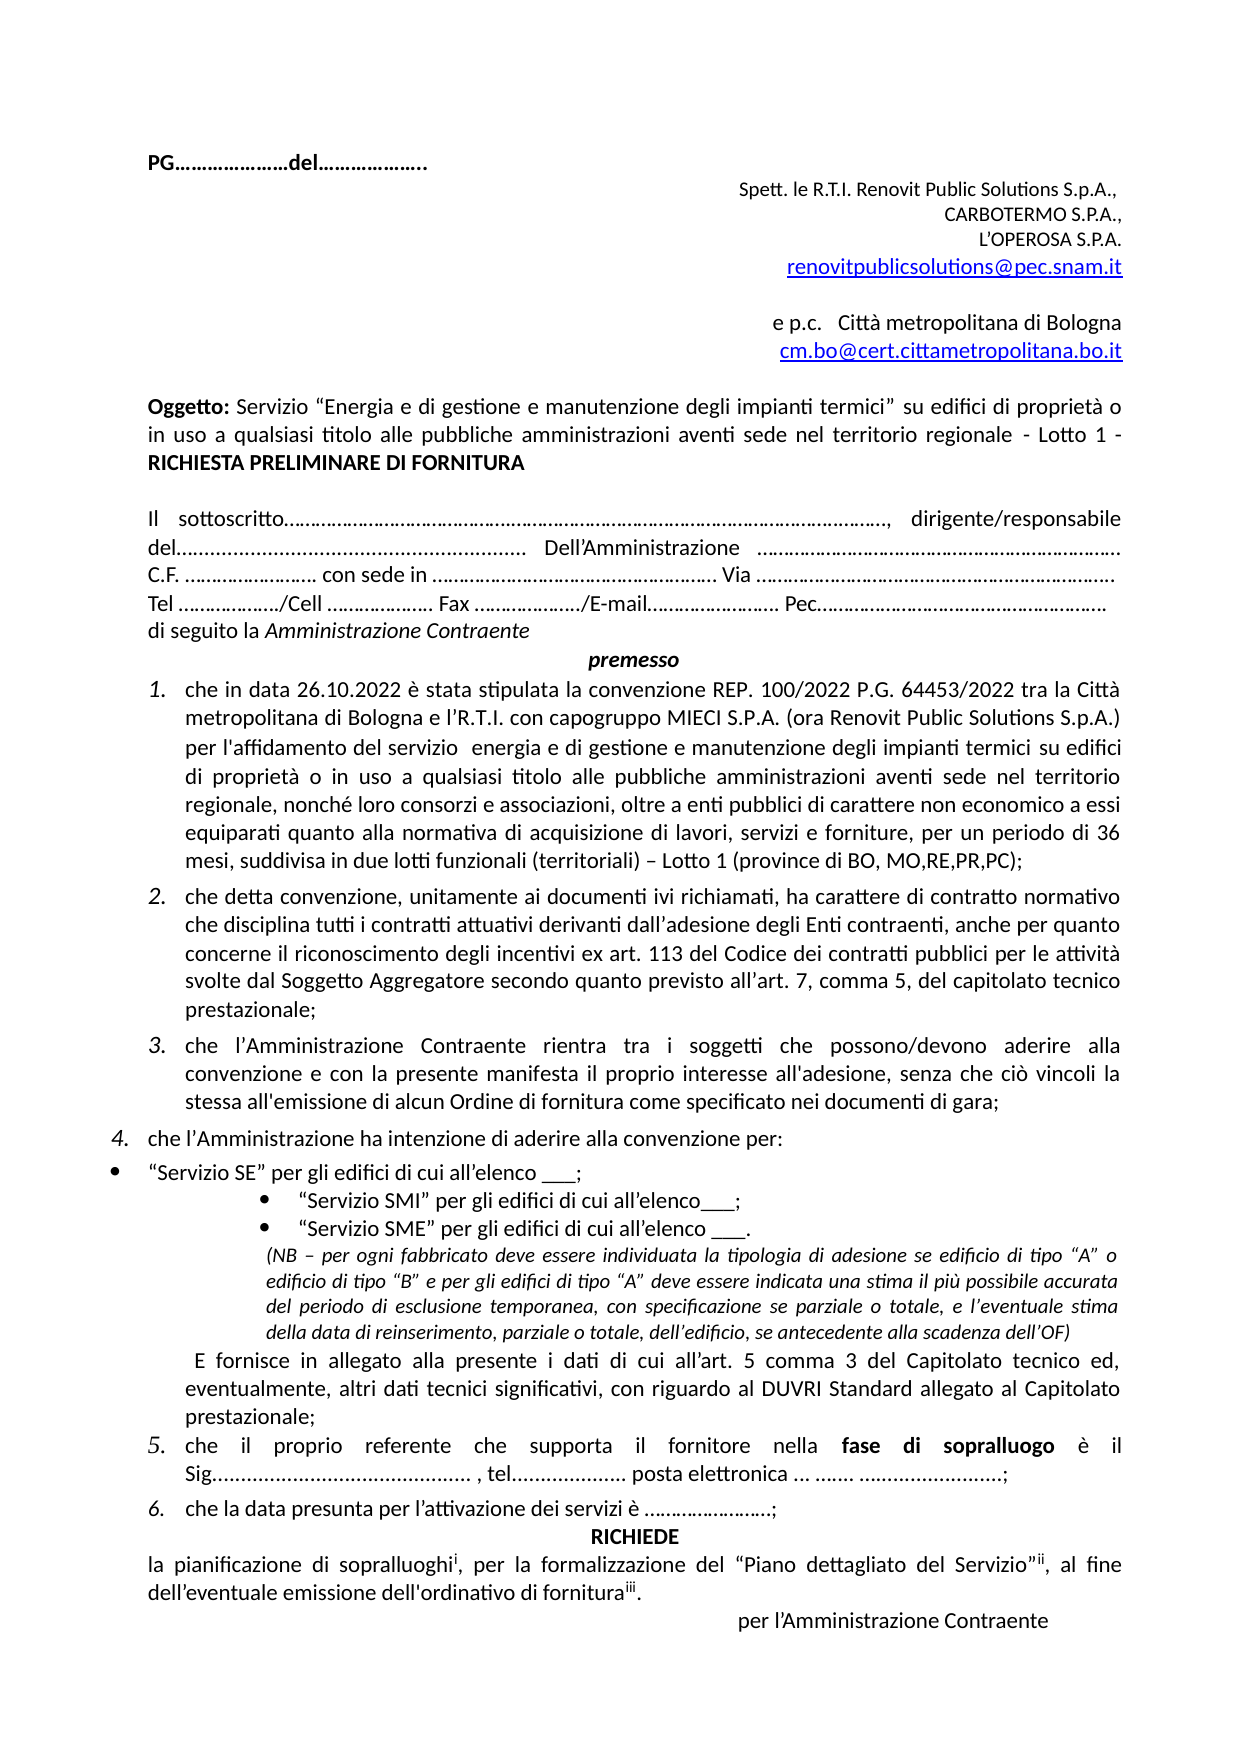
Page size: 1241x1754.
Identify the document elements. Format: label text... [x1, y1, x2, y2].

text renovitpublicsolutions@pec.snam.it [148, 252, 1122, 280]
subtitle RICHIEDE [148, 1522, 1122, 1550]
list che detta convenzione, unitamente ai documenti ivi richiamati, ha carattere di contratto normativo che disciplina tutti i contratti attuativi derivanti dall’adesione degli Enti contraenti, anche per quanto concerne il riconoscimento degli incentivi ex art. 113 del Codice dei contratti pubblici per le attività svolte dal Soggetto Aggregatore secondo quanto previsto all’art. 7, comma 5, del capitolato tecnico prestazionale; [148, 880, 1122, 1023]
text E fornisce in allegato alla presente i dati di cui all’art. 5 comma 3 del Capitolato tecnico ed, eventualmente, altri dati tecnici significativi, con riguardo al DUVRI Standard allegato al Capitolato prestazionale; [185, 1346, 1122, 1430]
text premesso [148, 645, 1122, 673]
text e p.c. Città metropolitana di Bologna [148, 308, 1122, 336]
text per l’Amministrazione Contraente [664, 1606, 1122, 1634]
list che in data 26.10.2022 è stata stipulata la convenzione REP. 100/2022 P.G. 64453/2022 tra la Città metropolitana di Bologna e l’R.T.I. con capogruppo MIECI S.P.A. (ora Renovit Public Solutions S.p.A.) per l'affidamento del servizio energia e di gestione e manutenzione degli impianti termici su edifici di proprietà o in uso a qualsiasi titolo alle pubbliche amministrazioni aventi sede nel territorio regionale, nonché loro consorzi e associazioni, oltre a enti pubblici di carattere non economico a essi equiparati quanto alla normativa di acquisizione di lavori, servizi e forniture, per un periodo di 36 mesi, suddivisa in due lotti funzionali (territoriali) – Lotto 1 (province di BO, MO,RE,PR,PC); [148, 673, 1122, 874]
text PG…………………del……………….. [148, 148, 1122, 176]
list “Servizio SE” per gli edifici di cui all’elenco ___; [111, 1158, 1122, 1187]
text Il sottoscritto…………………………………….……………………………………………………..………, dirigente/responsabile del….......................................................... Dell’Amministrazione …………………………………………………………… C.F. ……………………. con sede in ……………………………………………… Via ………………………………………………………….. [148, 504, 1122, 589]
text Oggetto: Servizio “Energia e di gestione e manutenzione degli impianti termici” su edifici di proprietà o in uso a qualsiasi titolo alle pubbliche amministrazioni aventi sede nel territorio regionale - Lotto 1 - RICHIESTA PRELIMINARE DI FORNITURA [148, 392, 1122, 477]
text L’OPEROSA S.P.A. [148, 227, 1122, 252]
text Spett. le R.T.I. Renovit Public Solutions S.p.A., [148, 176, 1122, 201]
list che il proprio referente che supporta il fornitore nella fase di sopralluogo è il Sig............................................. , tel.................... posta elettronica ... ….... …......................; [148, 1430, 1122, 1487]
text cm.bo@cert.cittametropolitana.bo.it [148, 336, 1122, 364]
list che l’Amministrazione ha intenzione di aderire alla convenzione per: [111, 1122, 1122, 1152]
list “Servizio SME” per gli edifici di cui all’elenco ___. [260, 1214, 1122, 1243]
text (NB – per ogni fabbricato deve essere individuata la tipologia di adesione se edificio di tipo “A” o edificio di tipo “B” e per gli edifici di tipo “A” deve essere indicata una stima il più possibile accurata del periodo di esclusione temporanea, con specificazione se parziale o totale, e l’eventuale stima della data di reinserimento, parziale o totale, dell’edificio, se antecedente alla scadenza dell’OF) [266, 1243, 1122, 1344]
text la pianificazione di sopralluoghi, per la formalizzazione del “Piano dettagliato del Servizio”, al fine dell’eventuale emissione dell'ordinativo di fornitura. [148, 1550, 1122, 1606]
list che l’Amministrazione Contraente rientra tra i soggetti che possono/devono aderire alla convenzione e con la presente manifesta il proprio interesse all'adesione, senza che ciò vincoli la stessa all'emissione di alcun Ordine di fornitura come specificato nei documenti di gara; [148, 1029, 1122, 1116]
text di seguito la Amministrazione Contraente [148, 617, 1122, 645]
text CARBOTERMO S.P.A., [148, 201, 1122, 227]
text Tel ………………./Cell ……………….. Fax ………………../E-mail……………………. Pec………………………………………………. [148, 589, 1122, 617]
list che la data presunta per l’attivazione dei servizi è ……………………; [148, 1494, 1122, 1522]
list “Servizio SMI” per gli edifici di cui all’elenco___; [260, 1187, 1122, 1214]
